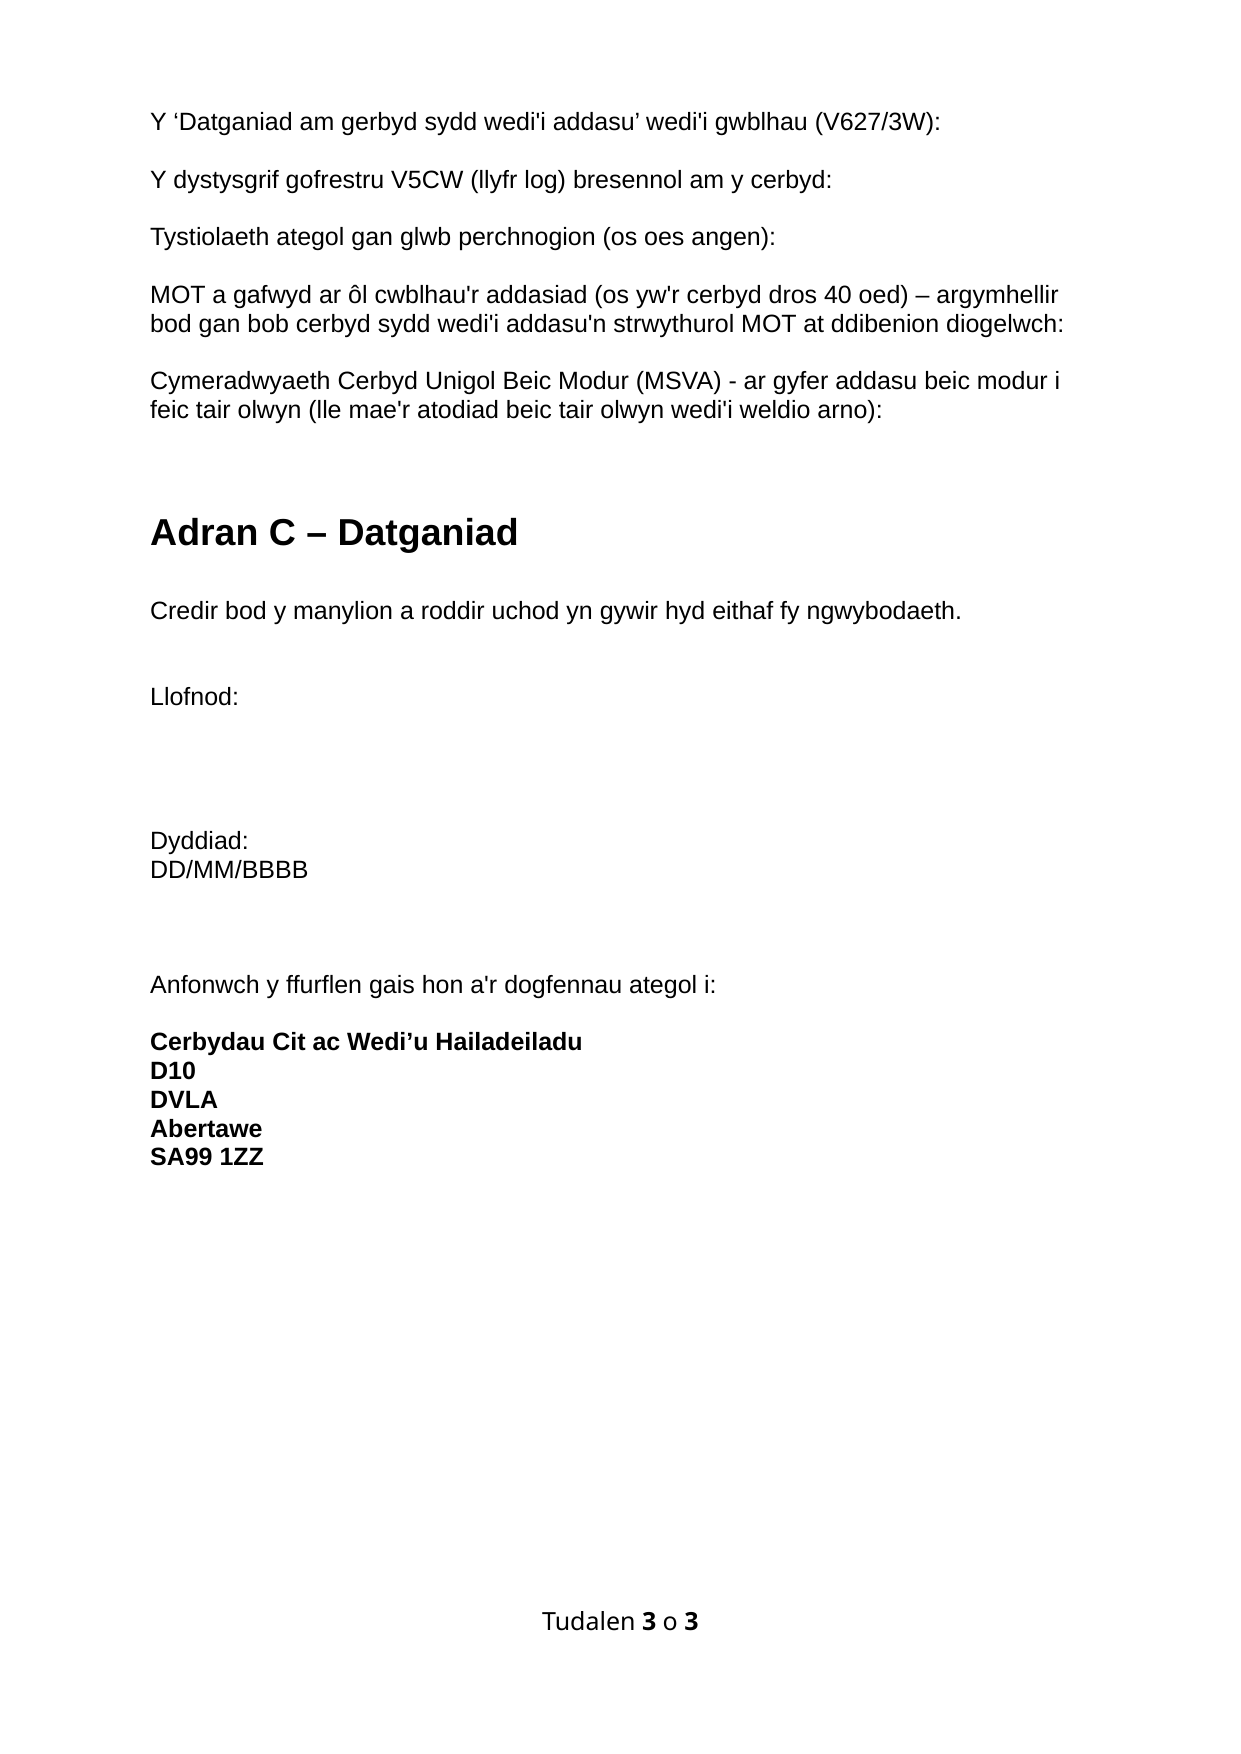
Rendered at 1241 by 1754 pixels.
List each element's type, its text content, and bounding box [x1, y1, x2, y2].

text DD/MM/BBBB [150, 855, 1090, 883]
text MOT a gafwyd ar ôl cwblhau'r addasiad (os yw'r cerbyd dros 40 oed) – argymhellir bod gan bob cerbyd sydd wedi'i addasu'n strwythurol MOT at ddibenion diogelwch: [150, 280, 1090, 337]
text Y dystysgrif gofrestru V5CW (llyfr log) bresennol am y cerbyd: [150, 165, 1090, 193]
text Anfonwch y ffurflen gais hon a'r dogfennau ategol i: [150, 970, 1090, 998]
text SA99 1ZZ [150, 1142, 1090, 1171]
text D10 [150, 1056, 1090, 1085]
text Tystiolaeth ategol gan glwb perchnogion (os oes angen): [150, 222, 1090, 251]
text Cerbydau Cit ac Wedi’u Hailadeiladu [150, 1027, 1090, 1056]
text Credir bod y manylion a roddir uchod yn gywir hyd eithaf fy ngwybodaeth. [150, 596, 1090, 625]
text Abertawe [150, 1113, 1090, 1142]
text DVLA [150, 1085, 1090, 1113]
text Dyddiad: [150, 826, 1090, 855]
text Y ‘Datganiad am gerbyd sydd wedi'i addasu’ wedi'i gwblhau (V627/3W): [150, 107, 1090, 136]
text Adran C – Datganiad [150, 510, 1090, 553]
text Cymeradwyaeth Cerbyd Unigol Beic Modur (MSVA) - ar gyfer addasu beic modur i feic tair olwyn (lle mae'r atodiad beic tair olwyn wedi'i weldio arno): [150, 366, 1090, 423]
text Llofnod: [150, 682, 1090, 711]
